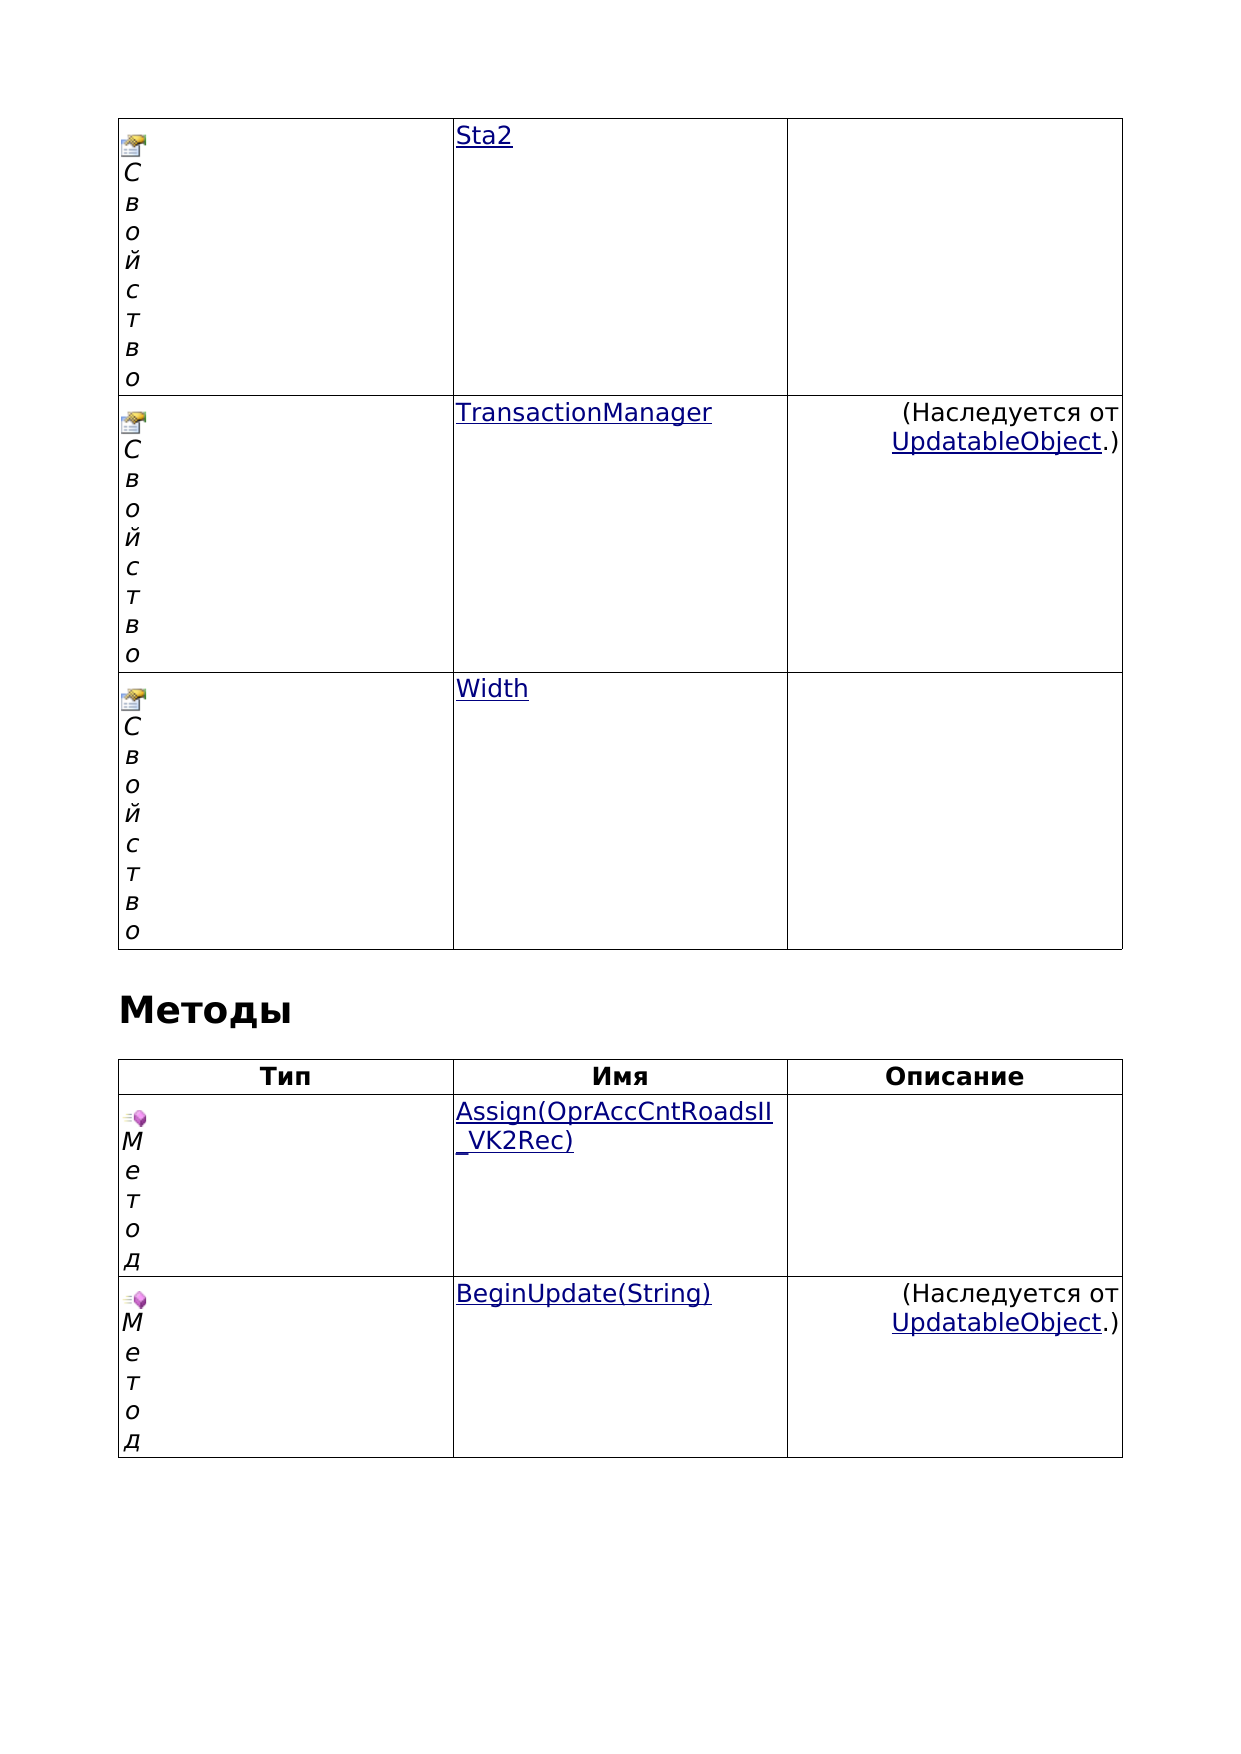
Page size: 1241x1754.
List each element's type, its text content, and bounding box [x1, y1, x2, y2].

table_cell TransactionManager [454, 396, 787, 672]
table_header Тип [119, 1060, 453, 1094]
picture [121, 133, 147, 159]
table_cell [119, 1277, 453, 1457]
table_cell Assign(OprAccCntRoadsII_VK2Rec) [454, 1095, 787, 1276]
table_cell [119, 673, 453, 948]
table_cell [788, 673, 1122, 948]
table_cell [119, 119, 453, 395]
table_cell [788, 1095, 1122, 1276]
picture [121, 1291, 147, 1309]
subtitle Методы [118, 988, 1122, 1032]
table_cell [119, 1095, 453, 1276]
picture [121, 410, 147, 436]
table_header Описание [788, 1060, 1122, 1094]
table_cell [119, 396, 453, 672]
table_cell (Наследуется от UpdatableObject.) [788, 396, 1122, 672]
picture [121, 687, 147, 713]
table_cell [788, 119, 1122, 395]
table_cell Width [454, 673, 787, 948]
table_cell (Наследуется от UpdatableObject.) [788, 1277, 1122, 1457]
picture [121, 1110, 147, 1127]
table_cell BeginUpdate(String) [454, 1277, 787, 1457]
table_header Имя [454, 1060, 787, 1094]
table_cell Sta2 [454, 119, 787, 395]
